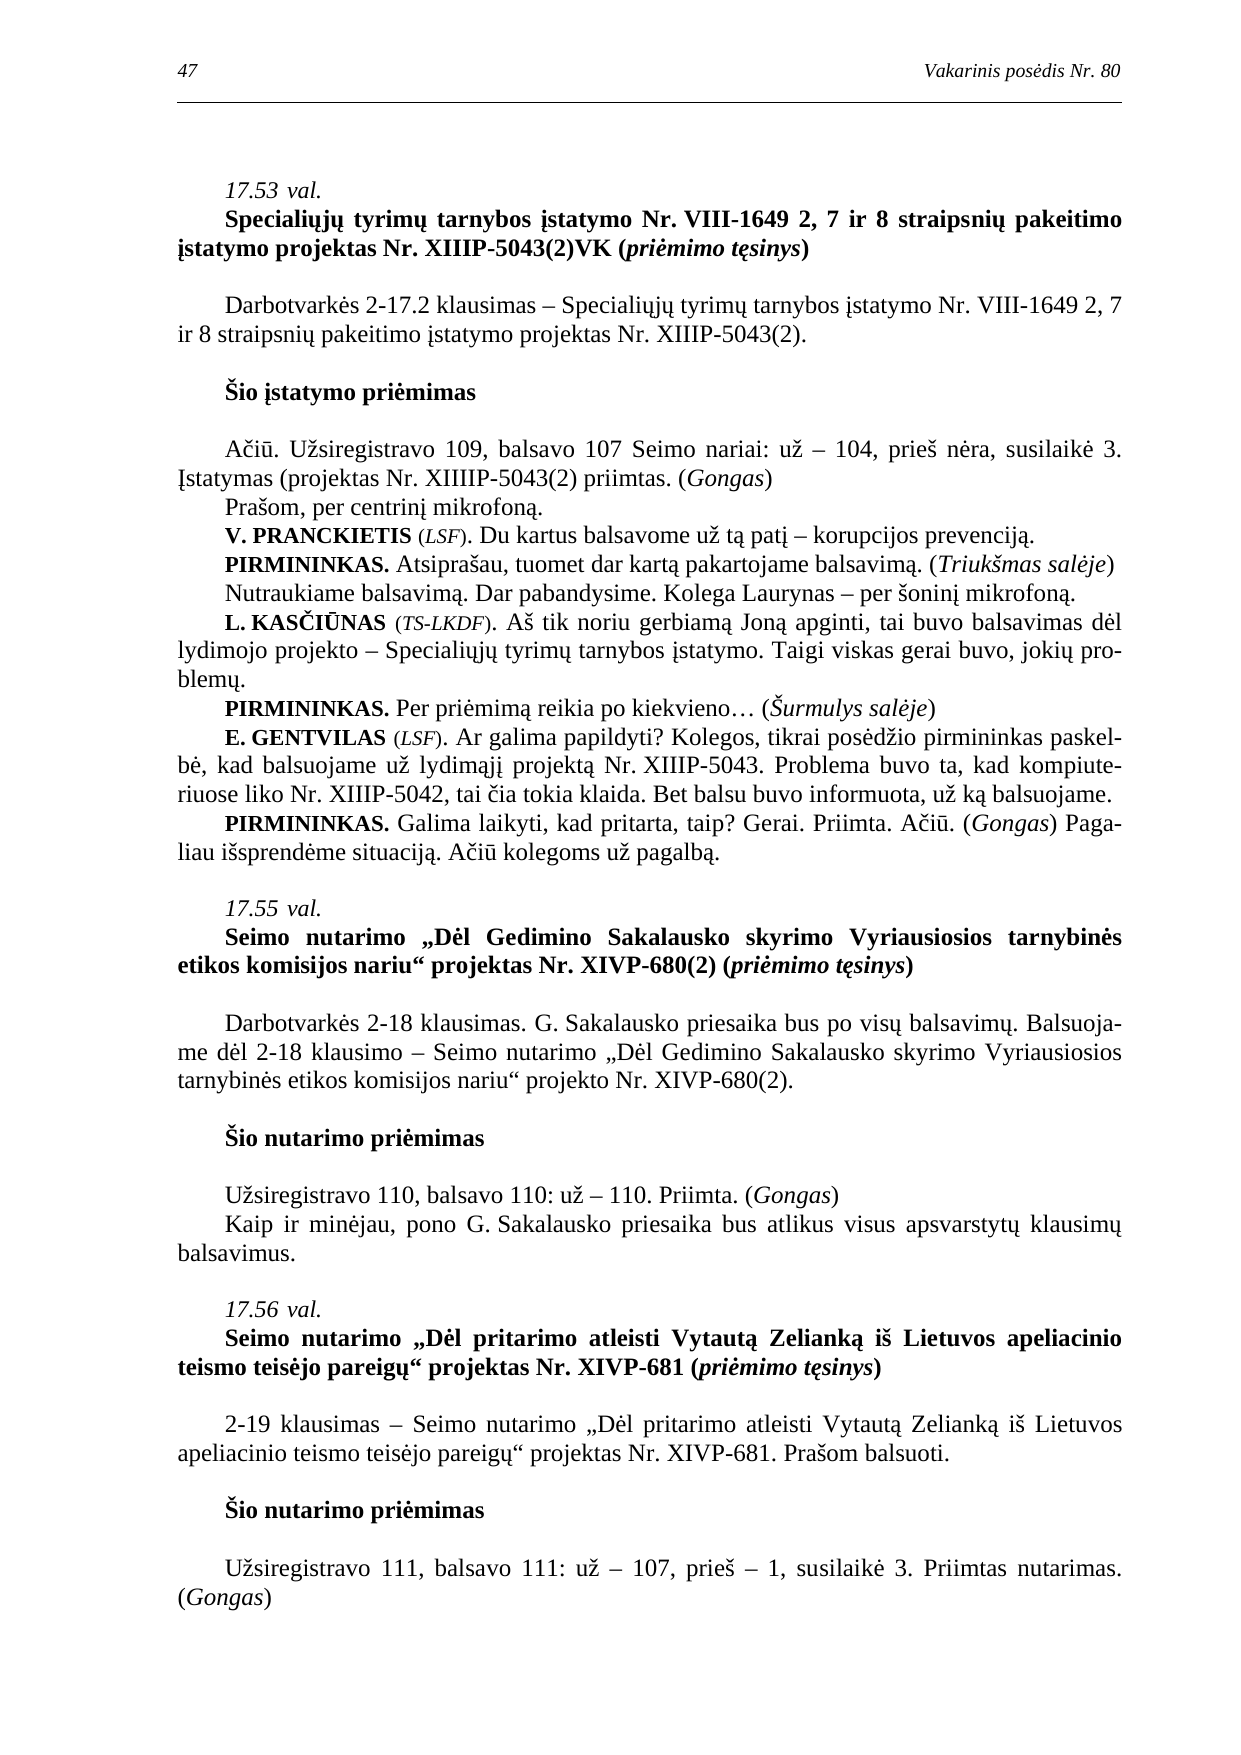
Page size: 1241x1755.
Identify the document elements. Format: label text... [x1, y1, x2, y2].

text Sei­mo nu­ta­ri­mo „Dėl pri­ta­ri­mo at­leis­ti Vy­tau­tą Ze­lian­ką iš Lie­tu­vos ape­lia­ci­nio teis­mo tei­sė­jo pa­rei­gų“ pro­jek­tas Nr. XIVP-681 (pri­ėmi­mo tę­si­nys) [177, 1323, 1122, 1381]
text 17.56 val. [224, 1295, 1122, 1323]
text Spe­cia­lių­jų ty­ri­mų tar­ny­bos įsta­ty­mo Nr. VIII-1649 2, 7 ir 8 straips­nių pa­kei­ti­mo įsta­ty­mo pro­jek­tas Nr. XIIIP-5043(2)VK (pri­ėmi­mo tę­si­nys) [177, 204, 1122, 262]
text Pra­šom, per cen­tri­nį mik­ro­fo­ną. [177, 492, 1122, 520]
text Ačiū. Už­si­re­gist­ra­vo 109, bal­sa­vo 107 Sei­mo na­riai: už – 104, prieš nė­ra, su­si­lai­kė 3. Įsta­ty­mas (pro­jek­tas Nr. XIIIIP-5043(2) pri­im­tas. (Gon­gas) [177, 434, 1122, 492]
text Kaip ir mi­nė­jau, po­no G. Sa­ka­laus­ko prie­sai­ka bus at­li­kus vi­sus ap­svars­ty­tų klau­si­mų bal­sa­vi­mus. [177, 1209, 1122, 1267]
text Dar­bo­tvarkės 2-17.2 klau­si­mas – Spe­cia­lių­jų ty­ri­mų tar­ny­bos įsta­ty­mo Nr. VIII-1649 2, 7 ir 8 straips­nių pa­kei­ti­mo įsta­ty­mo pro­jek­tas Nr. XIIIP-5043(2). [177, 290, 1122, 348]
text PIRMININKAS. Ga­li­ma lai­ky­ti, kad pri­tar­ta, taip? Ge­rai. Pri­im­ta. Ačiū. (Gon­gas) Pa­ga­liau iš­spren­dė­me si­tu­a­ci­ją. Ačiū ko­le­goms už pa­gal­bą. [177, 808, 1122, 865]
text L. KASČIŪNAS (TS-LKDF). Aš tik no­riu ger­bia­mą Jo­ną ap­gin­ti, tai bu­vo bal­sa­vi­mas dėl ly­di­mo­jo pro­jek­to – Spe­cia­lių­jų ty­ri­mų tar­ny­bos įsta­ty­mo. Tai­gi vis­kas ge­rai bu­vo, jo­kių pro­ble­mų. [177, 607, 1122, 693]
text Šio nu­ta­ri­mo pri­ėmi­mas [177, 1496, 1122, 1524]
text Dar­bo­tvarkės 2-18 klau­si­mas. G. Sa­ka­laus­ko prie­sai­ka bus po vi­sų bal­sa­vi­mų. Bal­suo­ja­me dėl 2-18 klau­si­mo – Sei­mo nu­ta­ri­mo „Dėl Ge­di­mi­no Sa­ka­laus­ko sky­ri­mo Vy­riau­sio­sios tar­ny­bi­nės eti­kos ko­mi­si­jos na­riu“ pro­jek­to Nr. XIVP-680(2). [177, 1008, 1122, 1094]
text PIRMININKAS. At­si­pra­šau, tuo­met dar kar­tą pa­kar­to­ja­me bal­sa­vi­mą. (Triukš­mas sa­lė­je) [177, 549, 1122, 578]
text Šio nu­ta­ri­mo pri­ėmi­mas [177, 1123, 1122, 1152]
text PIRMININKAS. Per pri­ėmi­mą rei­kia po kiek­vie­no… (Šur­mu­lys sa­lė­je) [177, 693, 1122, 722]
text Už­si­re­gist­ra­vo 110, bal­sa­vo 110: už – 110. Pri­im­ta. (Gon­gas) [177, 1180, 1122, 1209]
text 17.53 val. [224, 176, 1122, 204]
text V. PRANCKIETIS (LSF). Du kar­tus bal­sa­vo­me už tą pa­tį – ko­rup­ci­jos pre­ven­ci­ją. [177, 520, 1122, 549]
text 2-19 klau­si­mas – Sei­mo nu­ta­ri­mo „Dėl pri­ta­ri­mo at­leis­ti Vy­tau­tą Ze­lian­ką iš Lie­tu­vos ape­lia­ci­nio teis­mo tei­sė­jo pa­rei­gų“ pro­jek­tas Nr. XIVP-681. Pra­šom bal­suo­ti. [177, 1409, 1122, 1467]
text E. GENTVILAS (LSF). Ar ga­li­ma pa­pil­dy­ti? Ko­le­gos, tik­rai po­sė­džio pir­mi­nin­kas pa­skel­bė, kad bal­suo­ja­me už ly­di­mą­jį pro­jek­tą Nr. XIIIP-5043. Pro­ble­ma bu­vo ta, kad kom­piu­te­riuo­se li­ko Nr. XIIIP-5042, tai čia to­kia klai­da. Bet bal­su bu­vo in­for­muo­ta, už ką bal­suo­ja­me. [177, 722, 1122, 808]
text 17.55 val. [224, 894, 1122, 922]
text Už­si­re­gist­ra­vo 111, bal­sa­vo 111: už – 107, prieš – 1, su­si­lai­kė 3. Pri­im­tas nu­ta­ri­mas. (Gon­gas) [177, 1553, 1122, 1611]
text Nu­trau­kia­me bal­sa­vi­mą. Dar pa­ban­dy­si­me. Ko­le­ga Lau­ry­nas – per šo­ni­nį mik­ro­fo­ną. [177, 578, 1122, 607]
text Šio įsta­ty­mo pri­ėmi­mas [177, 377, 1122, 405]
text Sei­mo nu­ta­ri­mo „Dėl Ge­di­mi­no Sa­ka­laus­ko sky­ri­mo Vy­riau­sio­sios tar­ny­bi­nės etikos ko­mi­si­jos na­riu“ pro­jek­tas Nr. XIVP-680(2) (pri­ėmi­mo tę­si­nys) [177, 922, 1122, 979]
